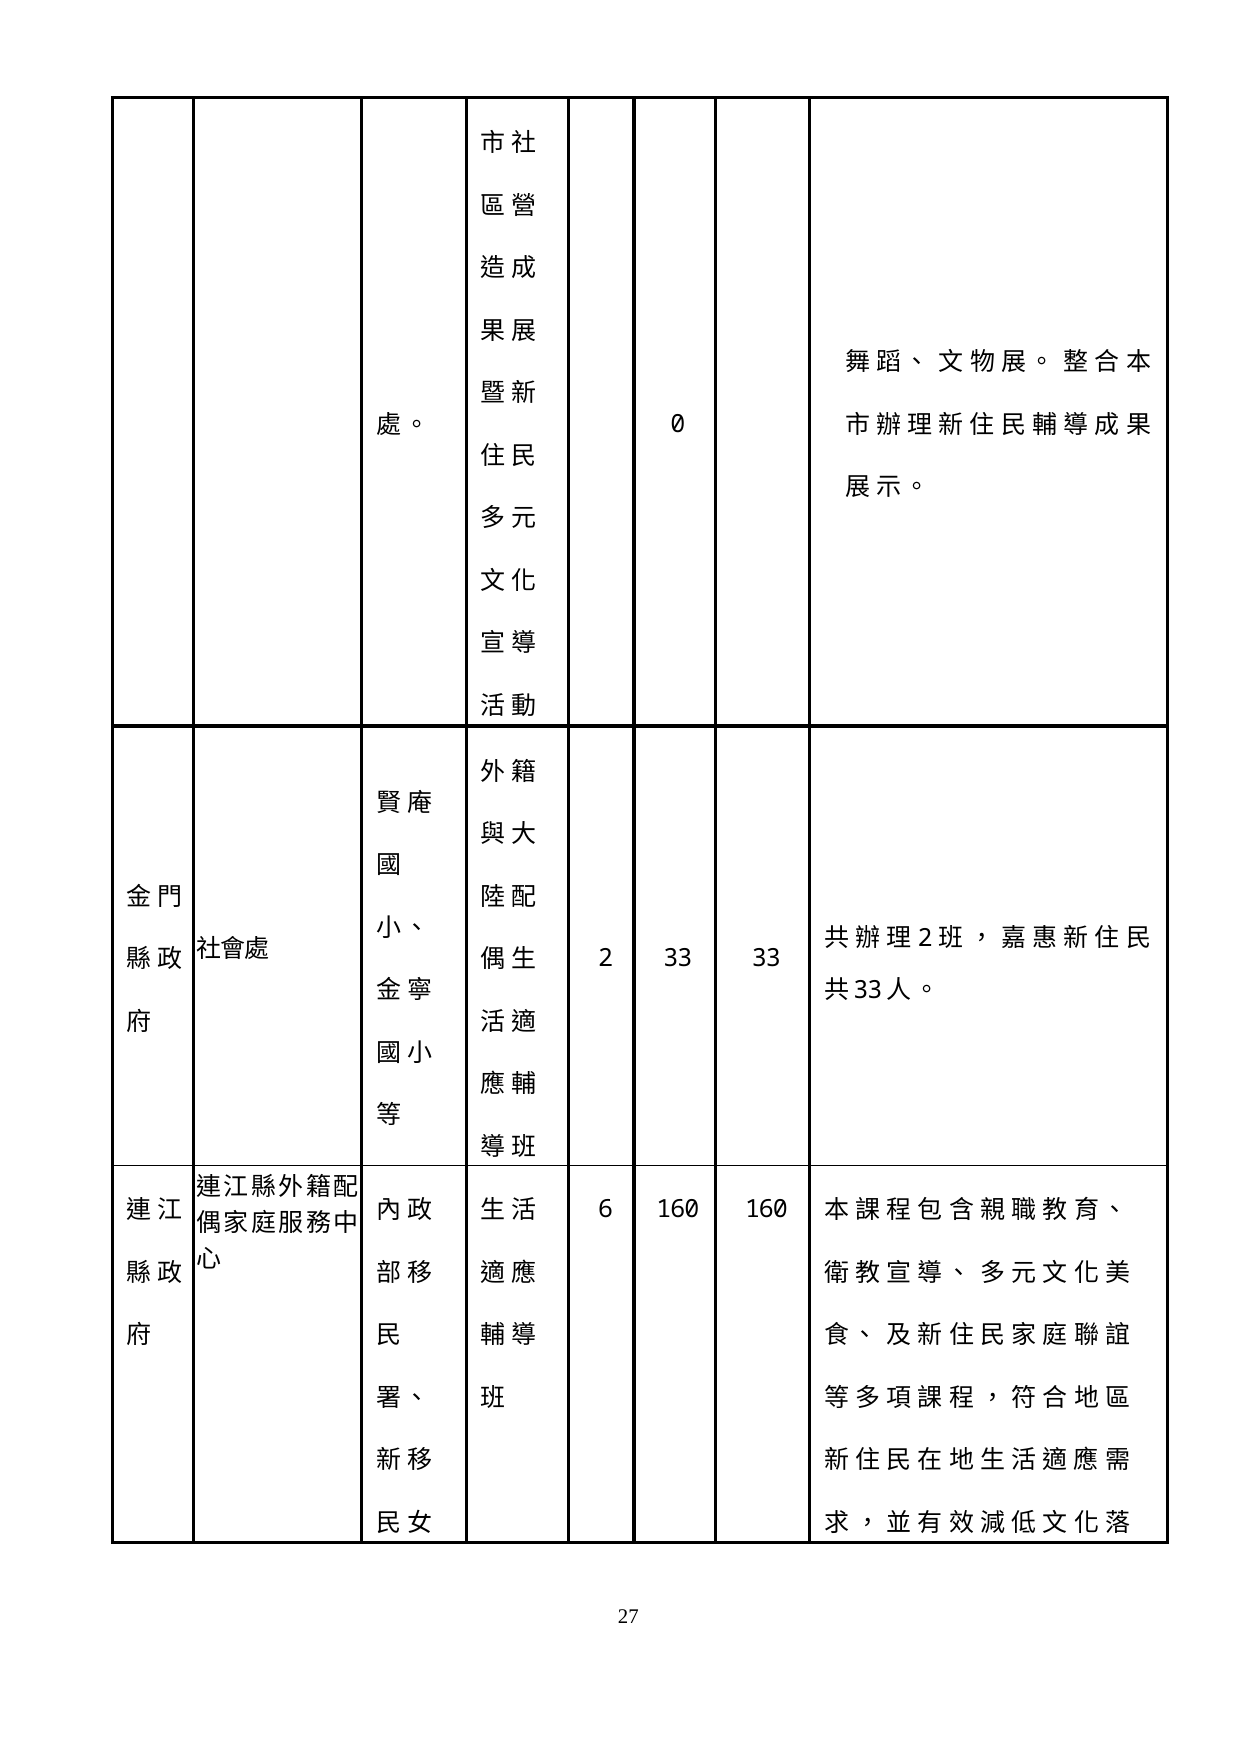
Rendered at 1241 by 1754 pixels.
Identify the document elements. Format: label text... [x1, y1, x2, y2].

table_cell [570, 99, 632, 724]
table_cell 處。 [363, 99, 465, 724]
table_cell 160 [636, 1166, 714, 1541]
table_cell [717, 99, 808, 724]
table_cell 外籍與大陸配偶生活適應輔導班 [468, 728, 567, 1165]
table_cell 33 [636, 728, 714, 1165]
table_cell 0 [636, 99, 714, 724]
table_cell 舞蹈、文物展。整合本市辦理新住民輔導成果展示。 [811, 99, 1166, 724]
table_cell [195, 99, 360, 724]
table_cell 內政部移民署、新移民女 [363, 1166, 465, 1541]
table_cell 6 [570, 1166, 632, 1541]
table_cell 33 [717, 728, 808, 1165]
table_cell 市社區營造成果展暨新住民多元文化宣導活動 [468, 99, 567, 724]
table_cell 本課程包含親職教育、衛教宣導、多元文化美食、及新住民家庭聯誼等多項課程，符合地區新住民在地生活適應需求，並有效減低文化落 [811, 1166, 1166, 1541]
table_cell 社會處 [195, 728, 360, 1165]
table_cell 160 [717, 1166, 808, 1541]
table_cell 生活適應輔導班 [468, 1166, 567, 1541]
table_cell 連江縣政府 [114, 1166, 192, 1541]
table_cell 金門縣政府 [114, 728, 192, 1165]
table_cell [114, 99, 192, 724]
table_cell 共辦理2班，嘉惠新住民共33人。 [811, 728, 1166, 1165]
table_cell 賢庵國小、金寧國小等 [363, 728, 465, 1165]
table_cell 2 [570, 728, 632, 1165]
table_cell 連江縣外籍配偶家庭服務中心 [195, 1166, 360, 1541]
